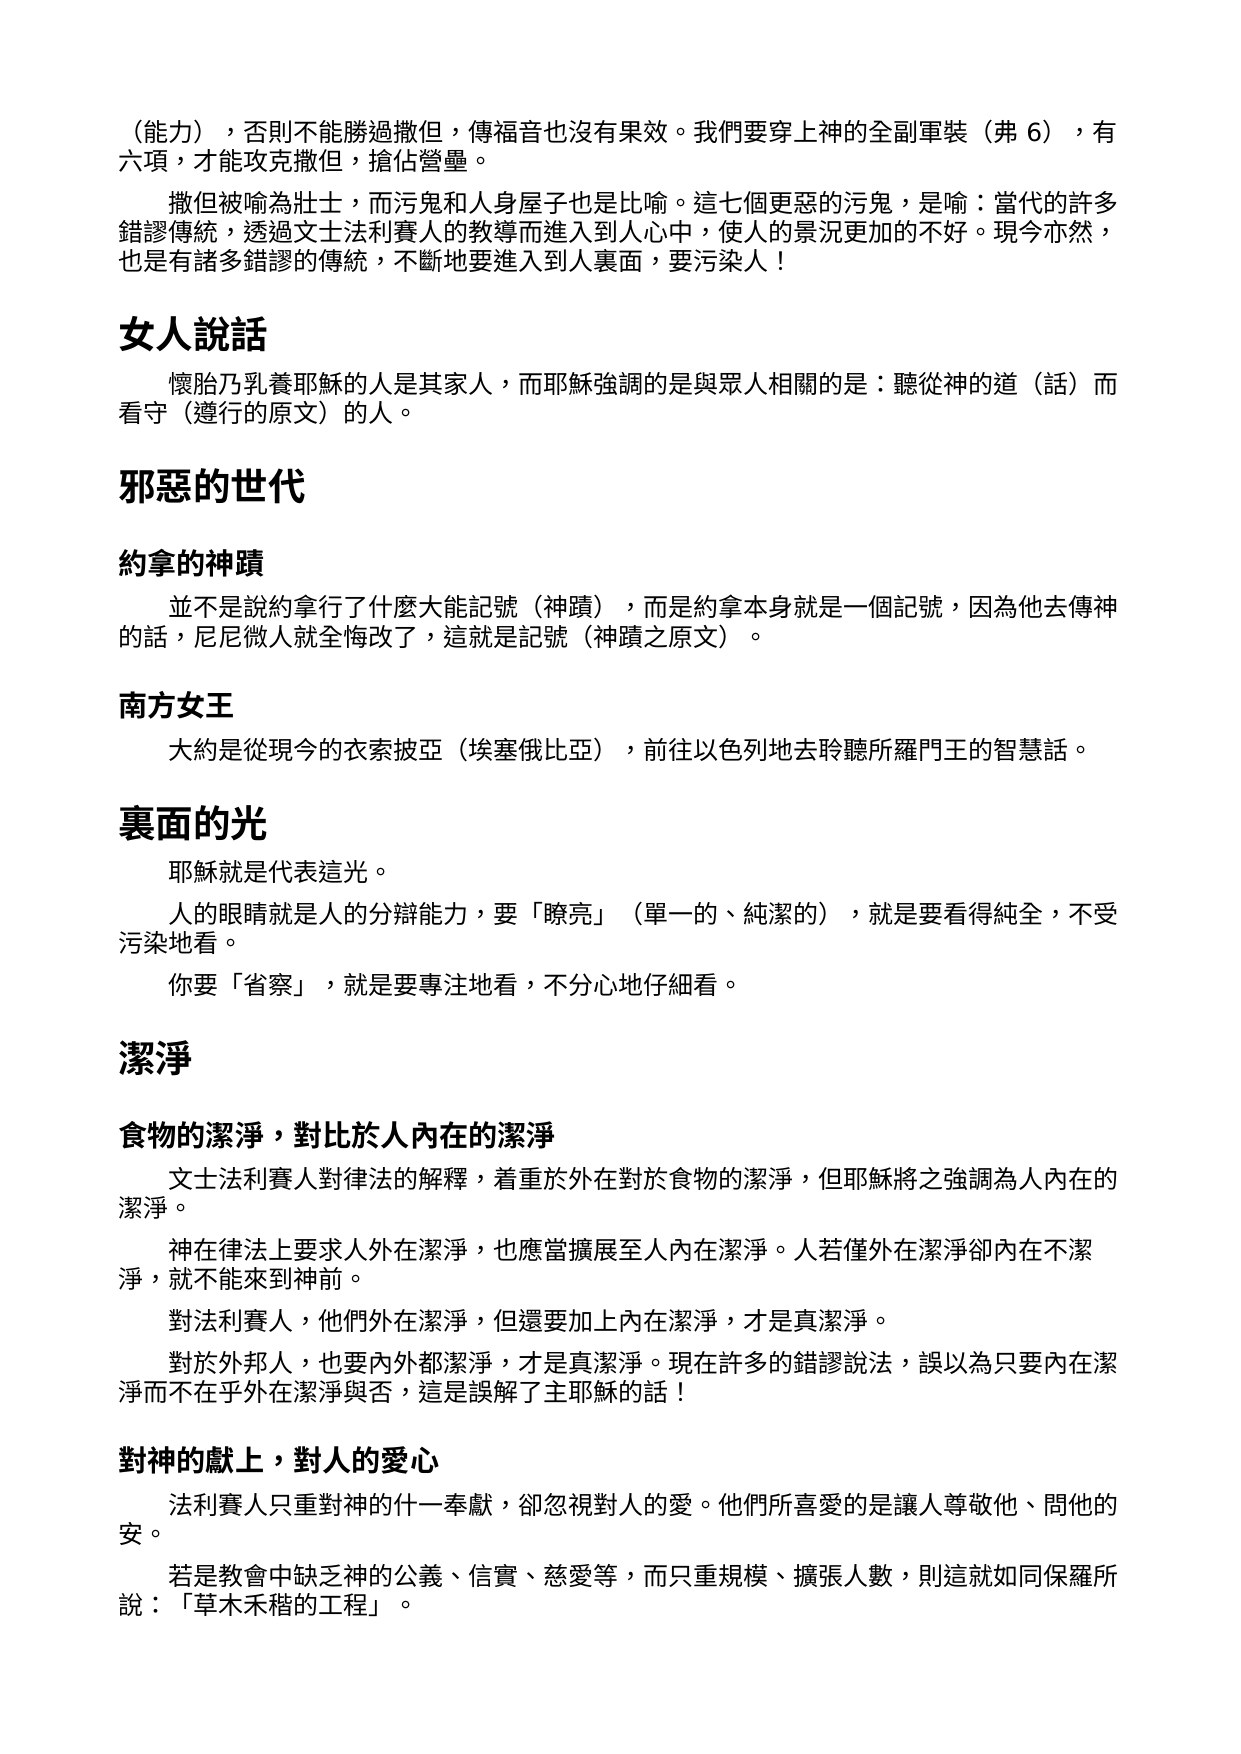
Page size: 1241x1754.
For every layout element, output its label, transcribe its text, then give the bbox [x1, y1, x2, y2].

text 對於外邦人，也要內外都潔淨，才是真潔淨。現在許多的錯謬說法，誤以為只要內在潔淨而不在乎外在潔淨與否，這是誤解了主耶穌的話！ [118, 1349, 1122, 1407]
text 對法利賽人，他們外在潔淨，但還要加上內在潔淨，才是真潔淨。 [118, 1307, 1122, 1336]
text 你要「省察」，就是要專注地看，不分心地仔細看。 [118, 971, 1122, 1000]
subtitle 潔淨 [118, 1038, 1122, 1081]
text 懷胎乃乳養耶穌的人是其家人，而耶穌強調的是與眾人相關的是：聽從神的道（話）而看守（遵行的原文）的人。 [118, 370, 1122, 428]
text 撒但被喻為壯士，而污鬼和人身屋子也是比喻。這七個更惡的污鬼，是喻：當代的許多錯謬傳統，透過文士法利賽人的教導而進入到人心中，使人的景況更加的不好。現今亦然，也是有諸多錯謬的傳統，不斷地要進入到人裏面，要污染人！ [118, 189, 1122, 276]
subtitle 邪惡的世代 [118, 466, 1122, 509]
text （能力），否則不能勝過撒但，傳福音也沒有果效。我們要穿上神的全副軍裝（弗 6），有六項，才能攻克撒但，搶佔營壘。 [118, 118, 1122, 176]
subtitle 裏面的光 [118, 802, 1122, 846]
text 並不是說約拿行了什麼大能記號（神蹟），而是約拿本身就是一個記號，因為他去傳神的話，尼尼微人就全悔改了，這就是記號（神蹟之原文）。 [118, 593, 1122, 652]
subtitle 對神的獻上，對人的愛心 [118, 1444, 1122, 1478]
text 若是教會中缺乏神的公義、信實、慈愛等，而只重規模、擴張人數，則這就如同保羅所說：「草木禾稭的工程」。 [118, 1562, 1122, 1620]
text 神在律法上要求人外在潔淨，也應當擴展至人內在潔淨。人若僅外在潔淨卻內在不潔淨，就不能來到神前。 [118, 1236, 1122, 1294]
text 人的眼睛就是人的分辯能力，要「瞭亮」（單一的、純潔的），就是要看得純全，不受污染地看。 [118, 900, 1122, 959]
text 文士法利賽人對律法的解釋，着重於外在對於食物的潔淨，但耶穌將之強調為人內在的潔淨。 [118, 1165, 1122, 1224]
subtitle 約拿的神蹟 [118, 547, 1122, 581]
subtitle 南方女王 [118, 689, 1122, 723]
text 法利賽人只重對神的什一奉獻，卻忽視對人的愛。他們所喜愛的是讓人尊敬他、問他的安。 [118, 1491, 1122, 1549]
subtitle 女人說話 [118, 314, 1122, 358]
text 大約是從現今的衣索披亞（埃塞俄比亞），前往以色列地去聆聽所羅門王的智慧話。 [118, 736, 1122, 765]
text 耶穌就是代表這光。 [118, 859, 1122, 888]
subtitle 食物的潔淨，對比於人內在的潔淨 [118, 1119, 1122, 1153]
